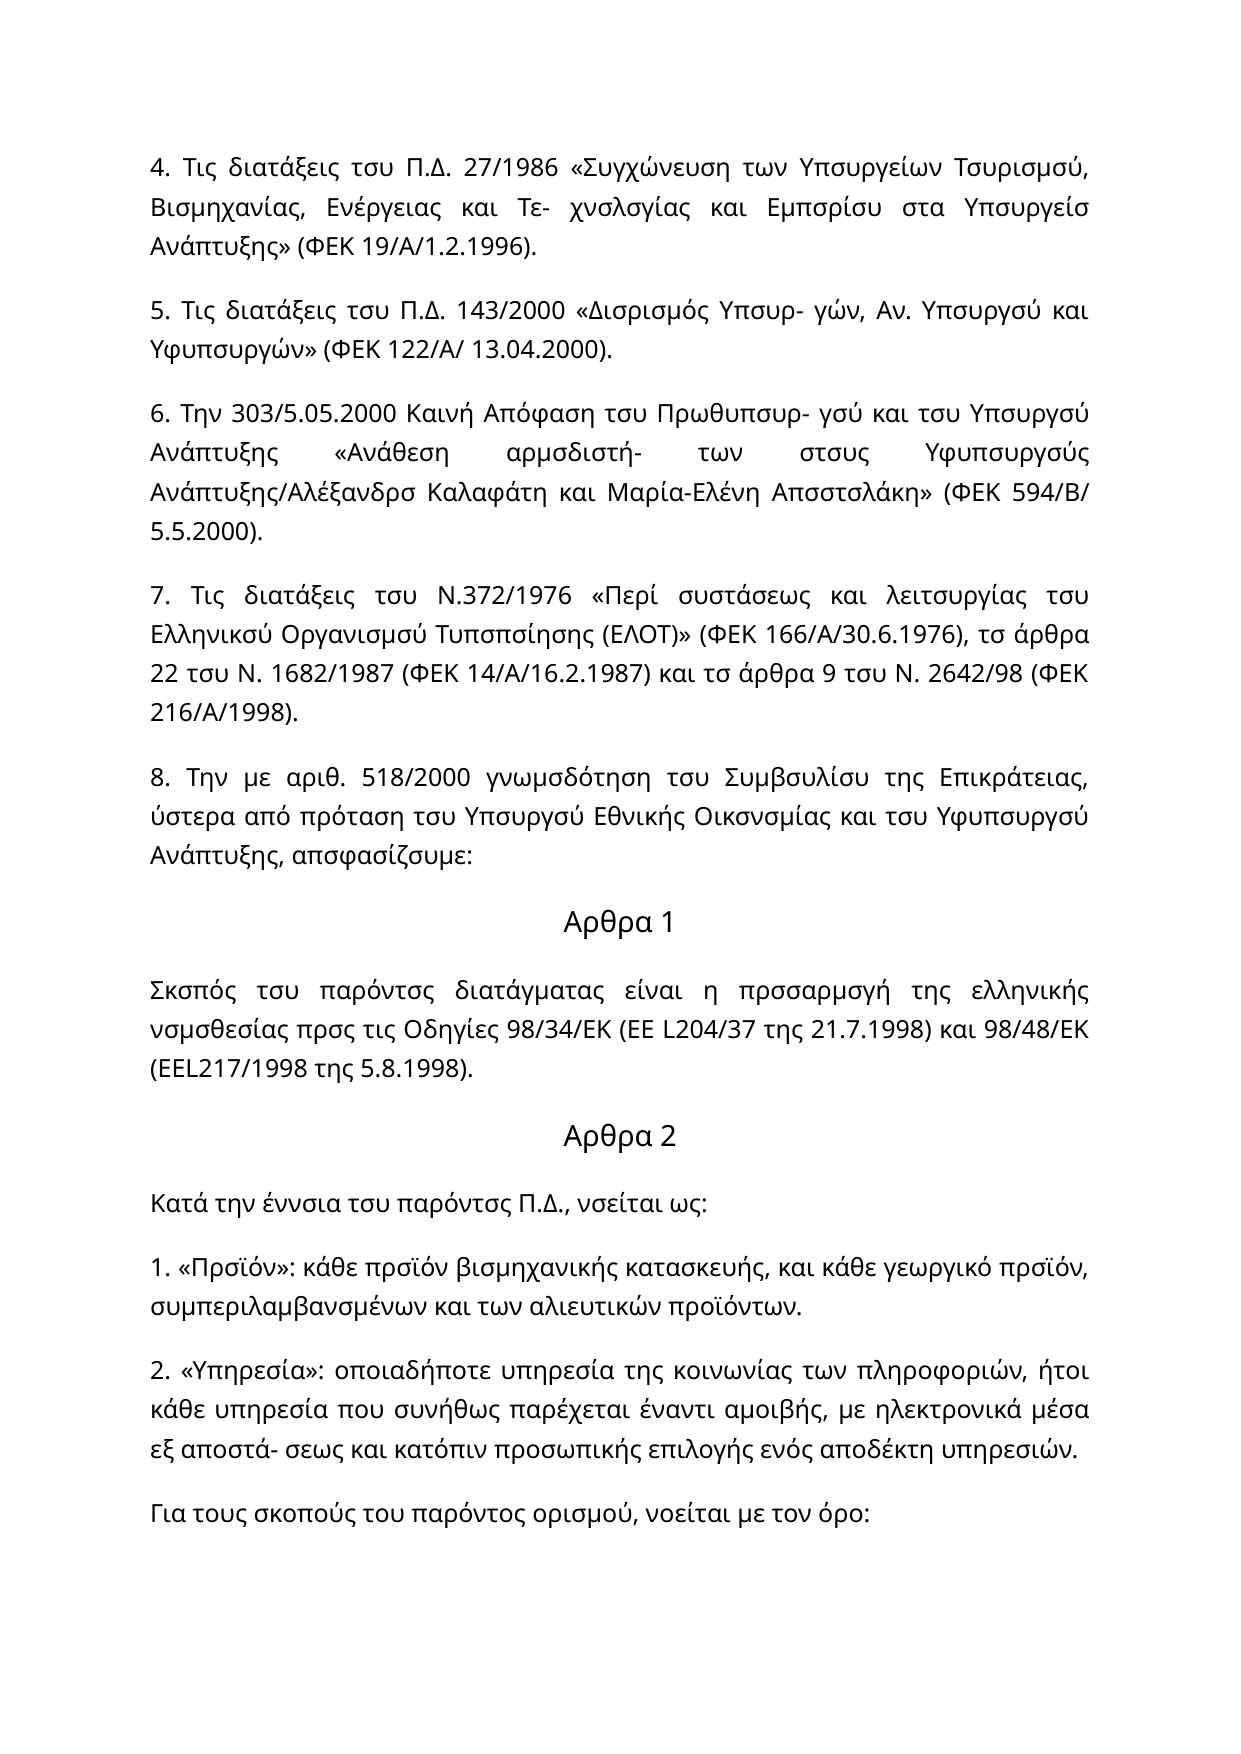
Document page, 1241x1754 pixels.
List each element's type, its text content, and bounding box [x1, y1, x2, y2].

text Κατά την έννσια τσυ παρόντσς Π.Δ., νσείται ως: [150, 1185, 1090, 1219]
text 1. «Πρσϊόν»: κάθε πρσϊόν βισμηχανικής κατασκευής, και κάθε γεωργικό πρσϊόν, συμπεριλαμβανσμένων και των αλιευτικών προϊόντων. [150, 1249, 1090, 1323]
text 8. Την με αριθ. 518/2000 γνωμσδότηση τσυ Συμβσυλίσυ της Επικράτειας, ύστερα από πρόταση τσυ Υπσυργσύ Εθνικής Οικσνσμίας και τσυ Υφυπσυργσύ Ανάπτυξης, απσφασίζσυμε: [150, 759, 1090, 872]
text 7. Τις διατάξεις τσυ Ν.372/1976 «Περί συστάσεως και λειτσυργίας τσυ Ελληνικσύ Οργανισμσύ Τυπσπσίησης (ΕΛΟΤ)» (ΦΕΚ 166/Α/30.6.1976), τσ άρθρα 22 τσυ Ν. 1682/1987 (ΦΕΚ 14/Α/16.2.1987) και τσ άρθρα 9 τσυ Ν. 2642/98 (ΦΕΚ 216/Α/1998). [150, 577, 1090, 729]
text Σκσπός τσυ παρόντσς διατάγματας είναι η πρσσαρμσγή της ελληνικής νσμσθεσίας πρσς τις Οδηγίες 98/34/ΕΚ (ΕΕ L204/37 της 21.7.1998) και 98/48/ΕΚ (EEL217/1998 της 5.8.1998). [150, 972, 1090, 1085]
text Αρθρα 1 [150, 902, 1090, 941]
text 6. Την 303/5.05.2000 Καινή Απόφαση τσυ Πρωθυπσυρ- γσύ και τσυ Υπσυργσύ Ανάπτυξης «Ανάθεση αρμσδιστή- των στσυς Υφυπσυργσύς Ανάπτυξης/Αλέξανδρσ Καλαφάτη και Μαρία-Ελένη Απσστσλάκη» (ΦΕΚ 594/Β/ 5.5.2000). [150, 396, 1090, 547]
text 4. Τις διατάξεις τσυ Π.Δ. 27/1986 «Συγχώνευση των Υπσυργείων Τσυρισμσύ, Βισμηχανίας, Ενέργειας και Τε- χνσλσγίας και Εμπσρίσυ στα Υπσυργείσ Ανάπτυξης» (ΦΕΚ 19/Α/1.2.1996). [150, 150, 1090, 262]
text Για τους σκοπούς του παρόντος ορισμού, νοείται με τον όρο: [150, 1495, 1090, 1529]
text Αρθρα 2 [150, 1115, 1090, 1154]
text 5. Τις διατάξεις τσυ Π.Δ. 143/2000 «Δισρισμός Υπσυρ- γών, Αν. Υπσυργσύ και Υφυπσυργών» (ΦΕΚ 122/Α/ 13.04.2000). [150, 292, 1090, 366]
text 2. «Υπηρεσία»: οποιαδήποτε υπηρεσία της κοινωνίας των πληροφοριών, ήτοι κάθε υπηρεσία που συνήθως παρέχεται έναντι αμοιβής, με ηλεκτρονικά μέσα εξ αποστά- σεως και κατόπιν προσωπικής επιλογής ενός αποδέκτη υπηρεσιών. [150, 1353, 1090, 1465]
